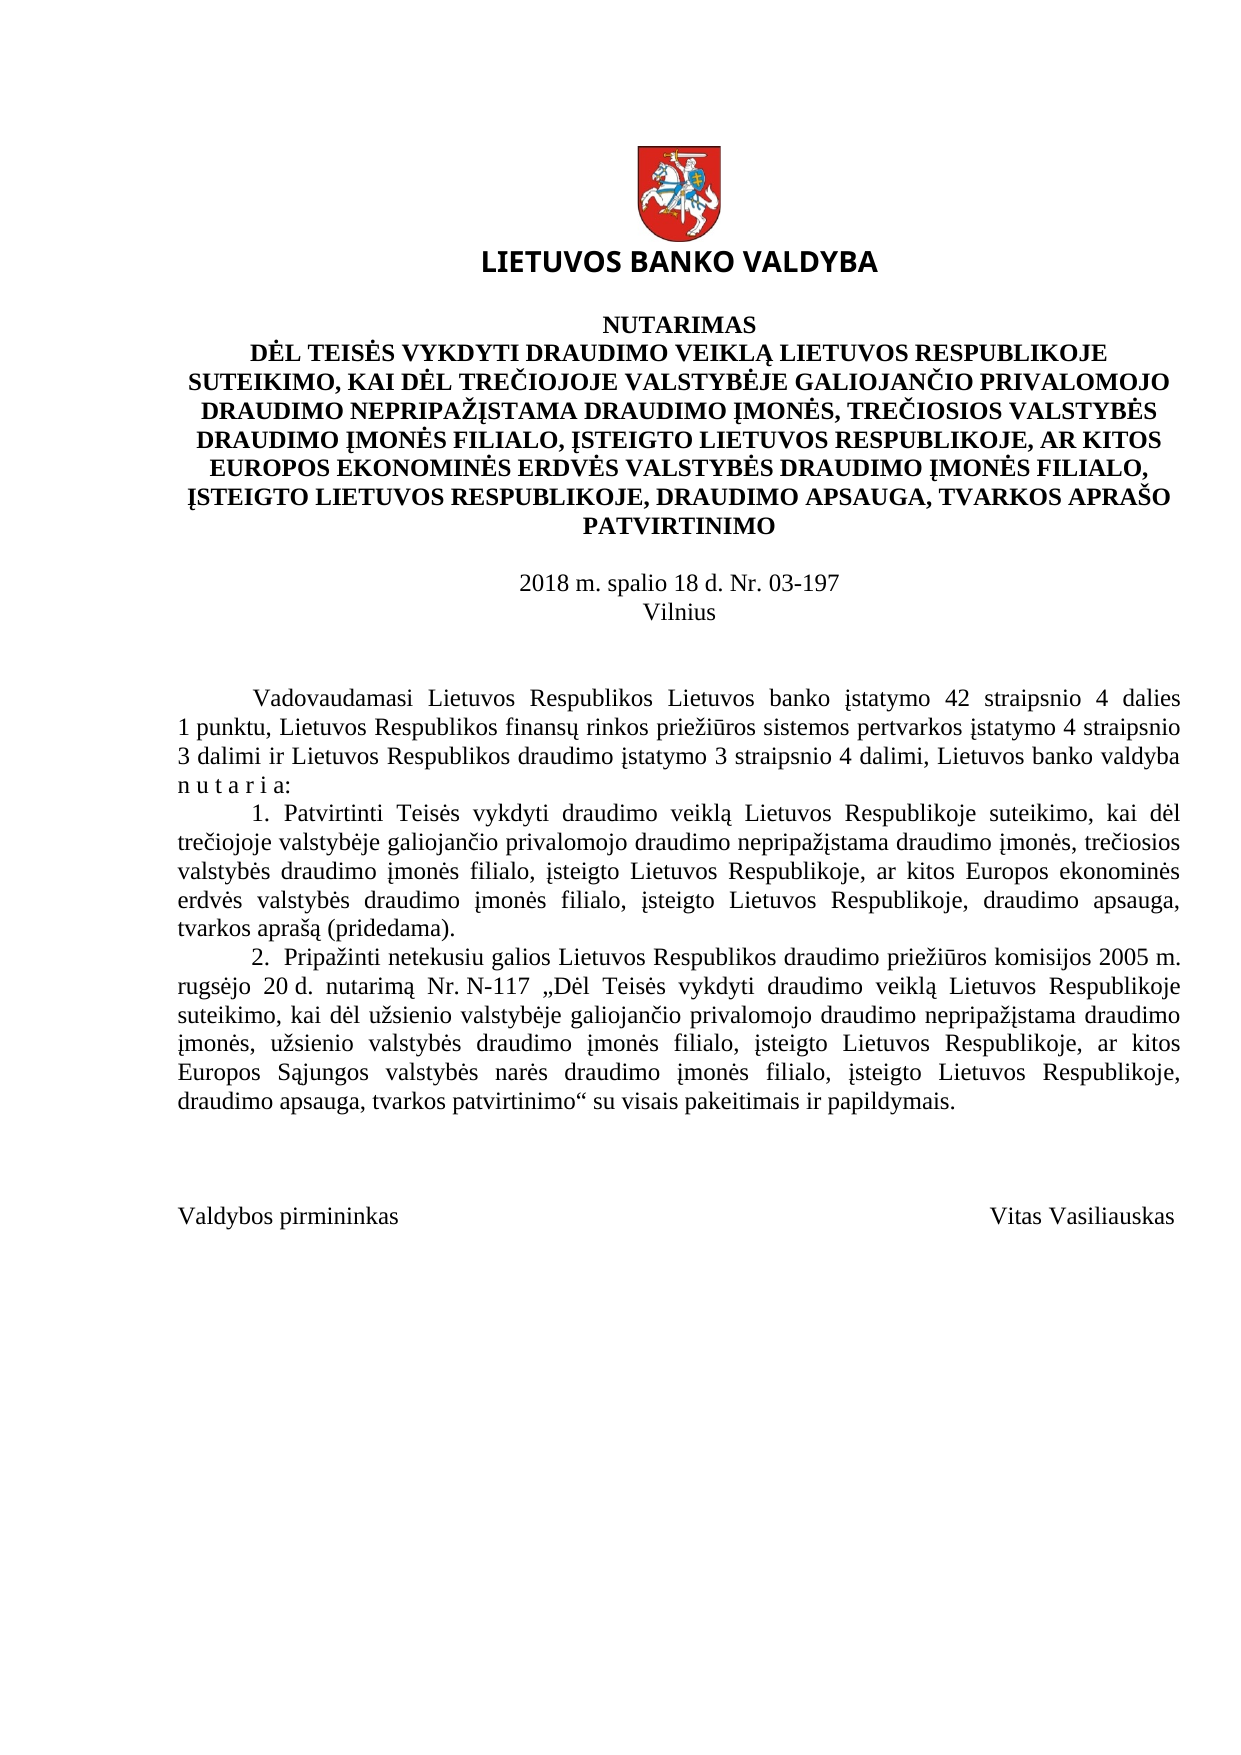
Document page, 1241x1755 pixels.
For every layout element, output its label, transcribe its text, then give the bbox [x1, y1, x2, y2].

text NUTARIMAS [177, 310, 1181, 338]
text Valdybos pirmininkas Vitas Vasiliauskas [177, 1201, 1181, 1230]
text 1. Patvirtinti Teisės vykdyti draudimo veiklą Lietuvos Respublikoje suteikimo, kai dėl trečiojoje valstybėje galiojančio privalomojo draudimo nepripažįstama draudimo įmonės, trečiosios valstybės draudimo įmonės filialo, įsteigto Lietuvos Respublikoje, ar kitos Europos ekonominės erdvės valstybės draudimo įmonės filialo, įsteigto Lietuvos Respublikoje, draudimo apsauga, tvarkos aprašą (pridedama). [177, 798, 1181, 942]
text Vilnius [177, 597, 1181, 626]
text DĖL TEISĖS VYKDYTI DRAUDIMO VEIKLĄ LIETUVOS RESPUBLIKOJE SUTEIKIMO, KAI DĖL TREČIOJOJE VALSTYBĖJE GALIOJANČIO PRIVALOMOJO DRAUDIMO NEPRIPAŽĮSTAMA DRAUDIMO ĮMONĖS, TREČIOSIOS VALSTYBĖS DRAUDIMO ĮMONĖS FILIALO, ĮSTEIGTO LIETUVOS RESPUBLIKOJE, AR KITOS EUROPOS EKONOMINĖS ERDVĖS VALSTYBĖS DRAUDIMO ĮMONĖS FILIALO, ĮSTEIGTO LIETUVOS RESPUBLIKOJE, DRAUDIMO APSAUGA, TVARKOS APRAŠO PATVIRTINIMO [177, 338, 1181, 540]
text LIETUVOS BANKO VALDYBA [177, 241, 1181, 281]
text Vadovaudamasi Lietuvos Respublikos Lietuvos banko įstatymo 42 straipsnio 4 dalies 1 punktu, Lietuvos Respublikos finansų rinkos priežiūros sistemos pertvarkos įstatymo 4 straipsnio 3 dalimi ir Lietuvos Respublikos draudimo įstatymo 3 straipsnio 4 dalimi, Lietuvos banko valdyba n u t a r i a: [177, 683, 1181, 798]
text 2018 m. spalio 18 d. Nr. 03-197 [177, 568, 1181, 597]
text 2. Pripažinti netekusiu galios Lietuvos Respublikos draudimo priežiūros komisijos 2005 m. rugsėjo 20 d. nutarimą Nr. N-117 „Dėl Teisės vykdyti draudimo veiklą Lietuvos Respublikoje suteikimo, kai dėl užsienio valstybėje galiojančio privalomojo draudimo nepripažįstama draudimo įmonės, užsienio valstybės draudimo įmonės filialo, įsteigto Lietuvos Respublikoje, ar kitos Europos Sąjungos valstybės narės draudimo įmonės filialo, įsteigto Lietuvos Respublikoje, draudimo apsauga, tvarkos patvirtinimo“ su visais pakeitimais ir papildymais. [177, 942, 1181, 1115]
